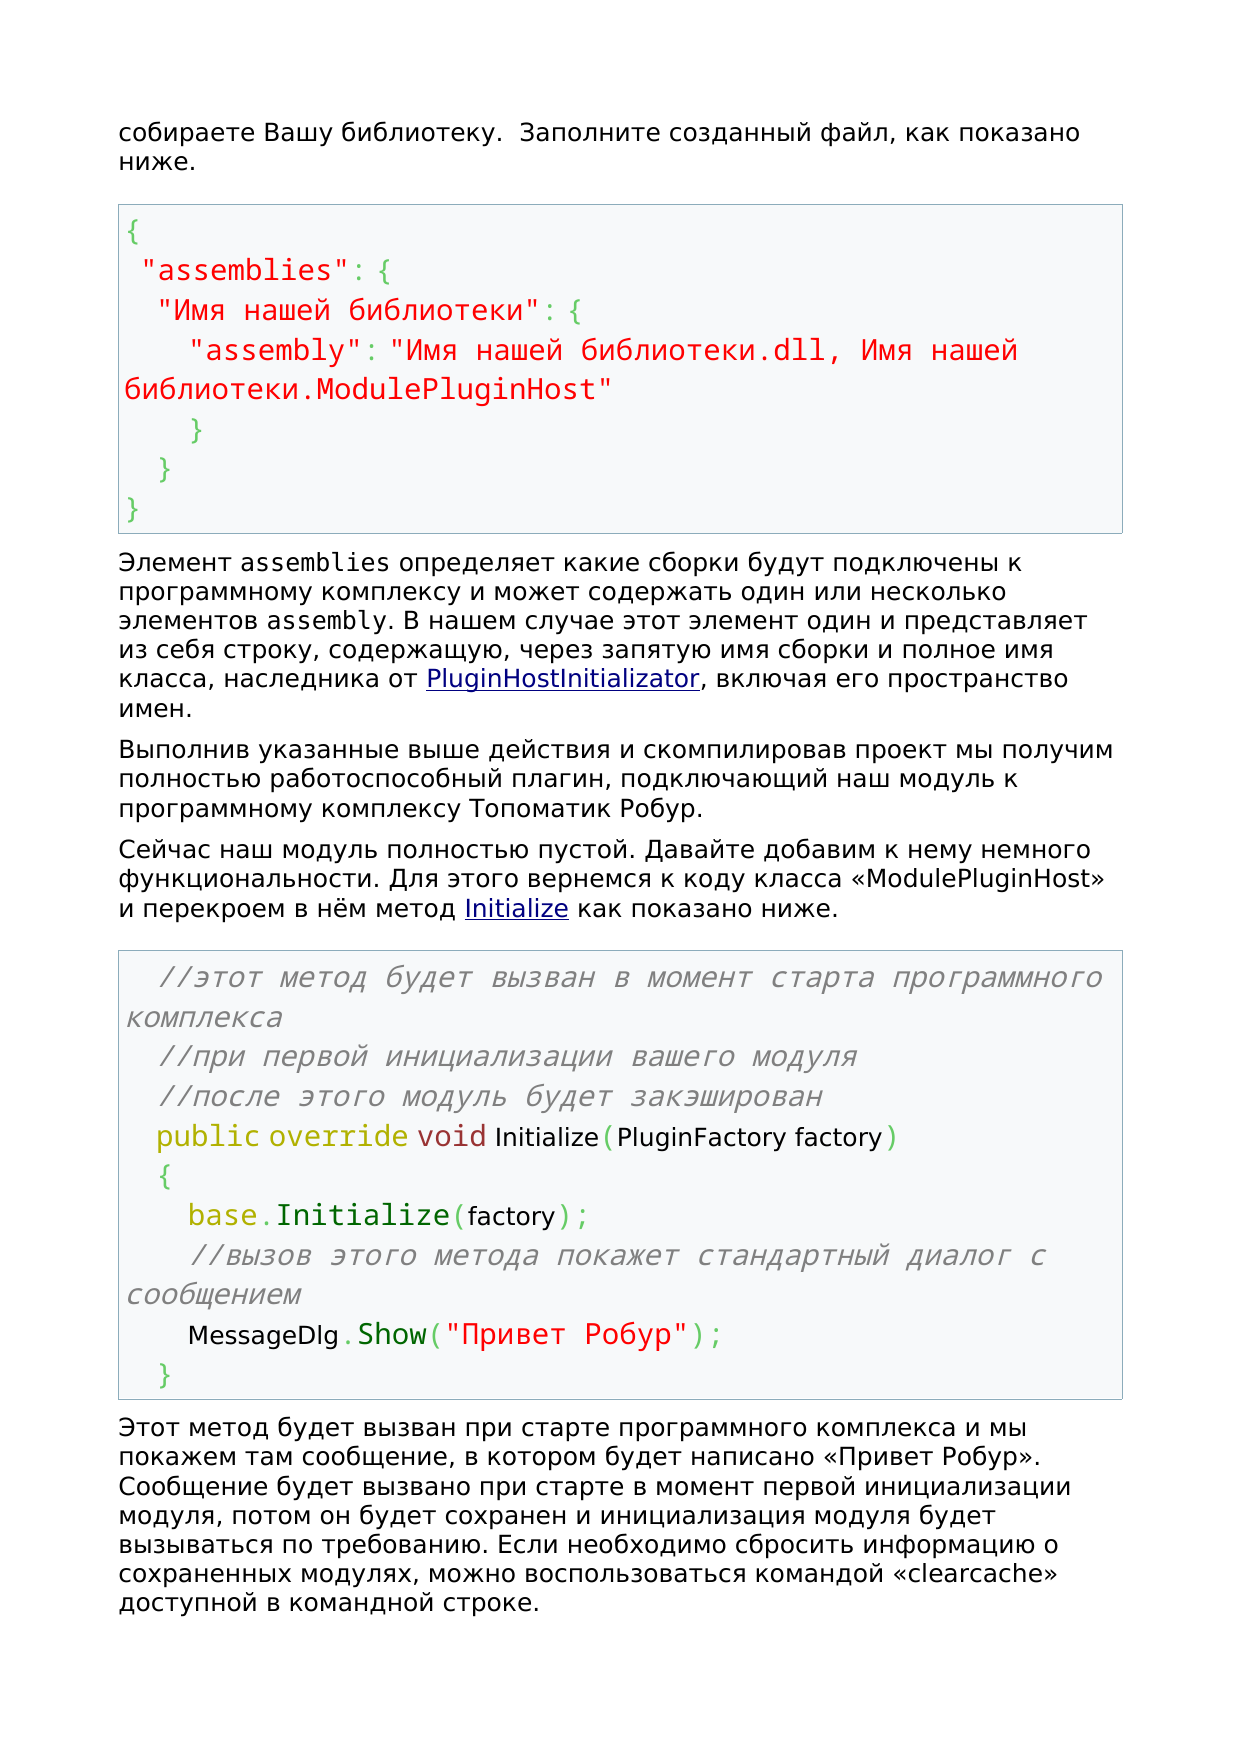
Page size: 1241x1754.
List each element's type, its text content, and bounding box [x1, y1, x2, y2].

text Выполнив указанные выше действия и скомпилировав проект мы получим полностью работоспособный плагин, подключающий наш модуль к программному комплексу Топоматик Робур. [118, 735, 1122, 823]
text Элемент assemblies определяет какие сборки будут подключены к программному комплексу и может содержать один или несколько элементов assembly. В нашем случае этот элемент один и представляет из себя строку, содержащую, через запятую имя сборки и полное имя класса, наследника от PluginHostInitializator, включая его пространство имен. [118, 548, 1122, 723]
table_header { "assemblies": { "Имя нашей библиотеки": { "assembly": "Имя нашей библиотеки.dll, Имя нашей библиотеки.ModulePluginHost" } } } [119, 205, 1122, 533]
text Этот метод будет вызван при старте программного комплекса и мы покажем там сообщение, в котором будет написано «Привет Робур». Сообщение будет вызвано при старте в момент первой инициализации модуля, потом он будет сохранен и инициализация модуля будет вызываться по требованию. Если необходимо сбросить информацию о сохраненных модулях, можно воспользоваться командой «clearcache» доступной в командной строке. [118, 1413, 1122, 1618]
text Сейчас наш модуль полностью пустой. Давайте добавим к нему немного функциональности. Для этого вернемся к коду класса «ModulePluginHost» и перекроем в нём метод Initialize как показано ниже. [118, 835, 1122, 923]
text Это файл, который содержит инструкции для программного комплекса, позволяющие загрузить и подключить модули, содержащиеся в нашей сборке. Создайте новый файл и назовите его «Имя нашей библиотеки».plugin. Для этого выберите в контекстном меню проекта «Создать элемент...». В диалоге добавления нового элемента выберите текстовый файл. Выберите созданный файл в структуре проекта, и назначьте свойству «Копировать в выходной каталог» значение «Всегда копировать», чтобы всегда копировать этот файл в каталог куда Вы собираете Вашу библиотеку. Заполните созданный файл, как показано ниже. [118, 118, 1122, 176]
table_header //этот метод будет вызван в момент старта программного комплекса //при первой инициализации вашего модуля //после этого модуль будет закэширован public override void Initialize(PluginFactory factory) { base.Initialize(factory); //вызов этого метода покажет стандартный диалог с сообщением MessageDlg.Show("Привет Робур"); } [119, 951, 1122, 1398]
